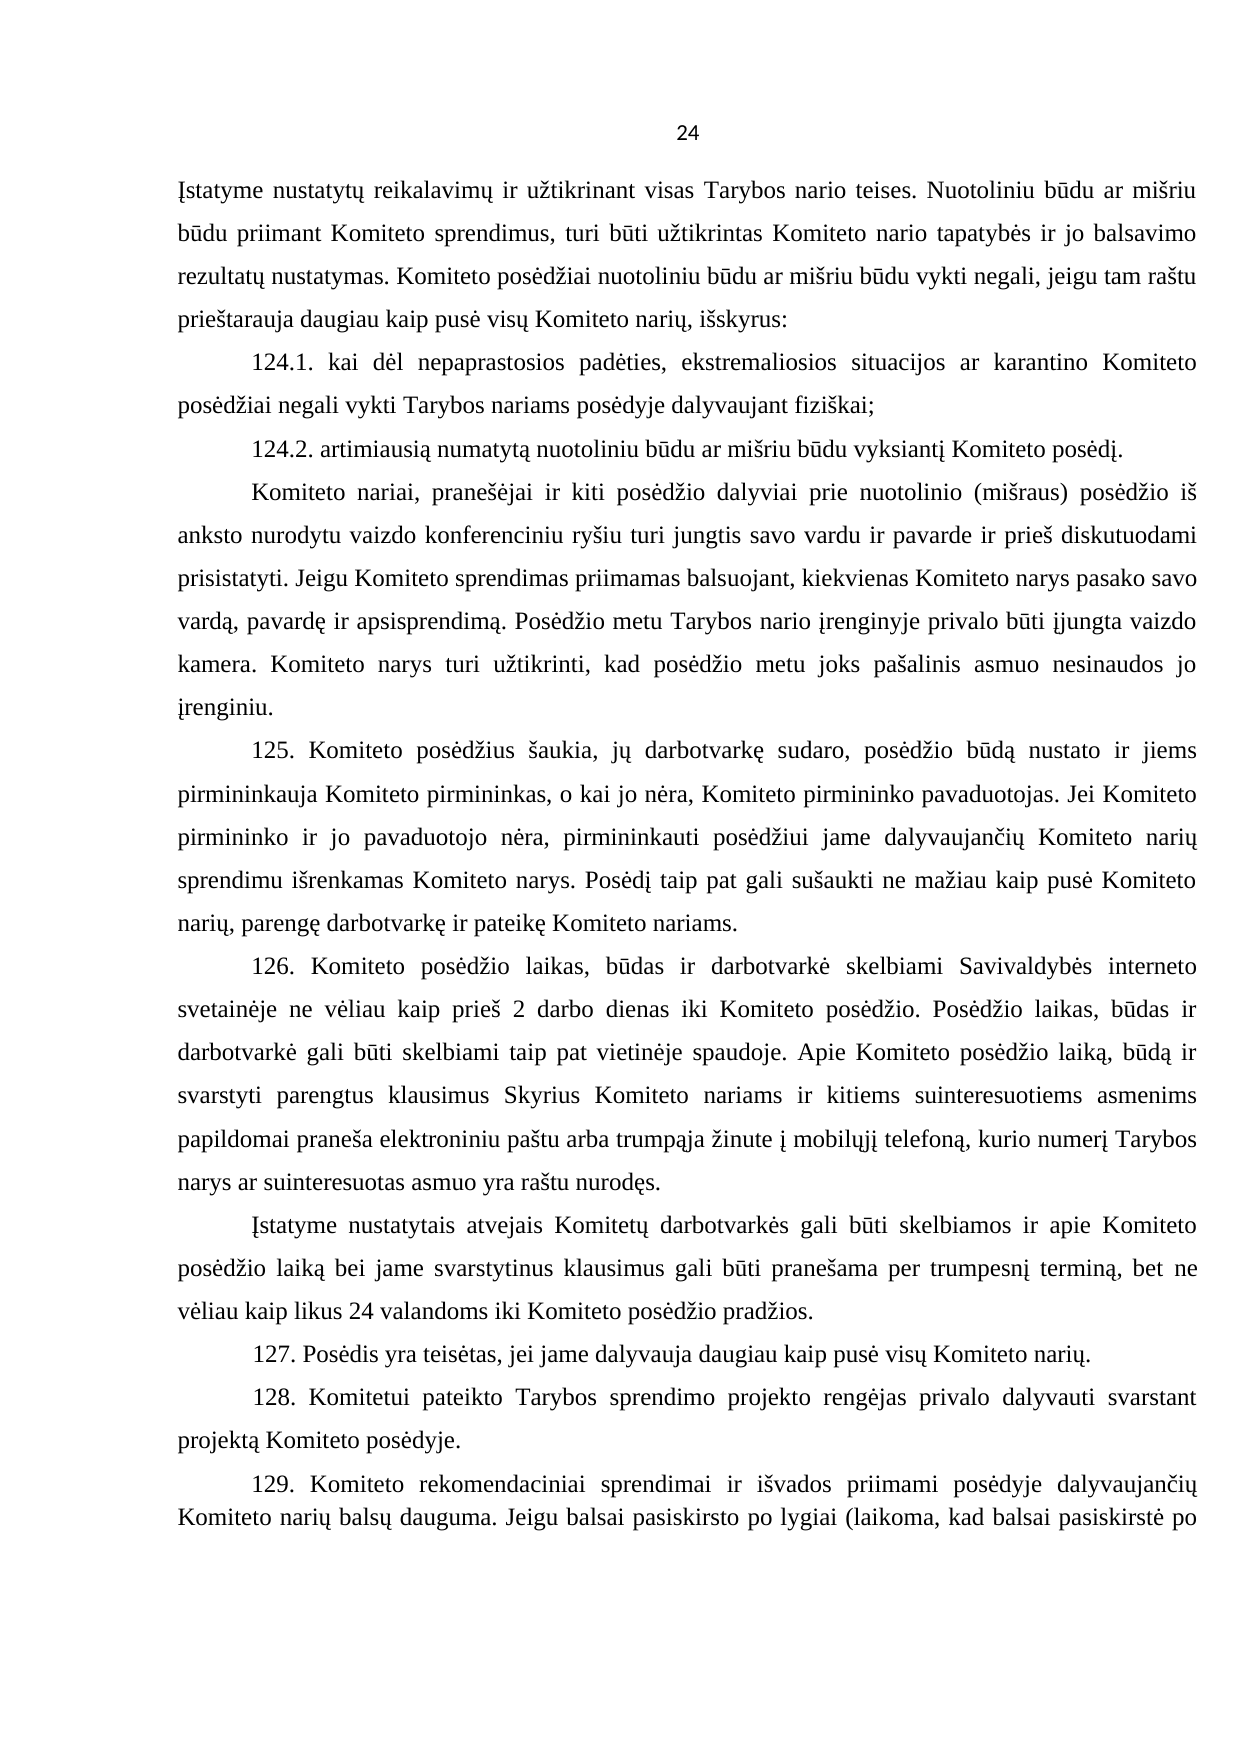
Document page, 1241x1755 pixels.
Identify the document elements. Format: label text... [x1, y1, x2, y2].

text 128. Komitetui pateikto Tarybos sprendimo projekto rengėjas privalo dalyvauti svarstant projektą Komiteto posėdyje. [177, 1382, 1198, 1454]
text 129. Komiteto rekomendaciniai sprendimai ir išvados priimami posėdyje dalyvaujančių Komiteto narių balsų dauguma. Jeigu balsai pasiskirsto po lygiai (laikoma, kad balsai pasiskirstė po [177, 1469, 1198, 1530]
text Komiteto nariai, pranešėjai ir kiti posėdžio dalyviai prie nuotolinio (mišraus) posėdžio iš anksto nurodytu vaizdo konferenciniu ryšiu turi jungtis savo vardu ir pavarde ir prieš diskutuodami prisistatyti. Jeigu Komiteto sprendimas priimamas balsuojant, kiekvienas Komiteto narys pasako savo vardą, pavardę ir apsisprendimą. Posėdžio metu Tarybos nario įrenginyje privalo būti įjungta vaizdo kamera. Komiteto narys turi užtikrinti, kad posėdžio metu joks pašalinis asmuo nesinaudos jo įrenginiu. [177, 477, 1198, 721]
text 125. Komiteto posėdžius šaukia, jų darbotvarkę sudaro, posėdžio būdą nustato ir jiems pirmininkauja Komiteto pirmininkas, o kai jo nėra, Komiteto pirmininko pavaduotojas. Jei Komiteto pirmininko ir jo pavaduotojo nėra, pirmininkauti posėdžiui jame dalyvaujančių Komiteto narių sprendimu išrenkamas Komiteto narys. Posėdį taip pat gali sušaukti ne mažiau kaip pusė Komiteto narių, parengę darbotvarkę ir pateikę Komiteto nariams. [177, 736, 1198, 937]
text Įstatyme nustatytų reikalavimų ir užtikrinant visas Tarybos nario teises. Nuotoliniu būdu ar mišriu būdu priimant Komiteto sprendimus, turi būti užtikrintas Komiteto nario tapatybės ir jo balsavimo rezultatų nustatymas. Komiteto posėdžiai nuotoliniu būdu ar mišriu būdu vykti negali, jeigu tam raštu prieštarauja daugiau kaip pusė visų Komiteto narių, išskyrus: [177, 175, 1198, 333]
text 124.1. kai dėl nepaprastosios padėties, ekstremaliosios situacijos ar karantino Komiteto posėdžiai negali vykti Tarybos nariams posėdyje dalyvaujant fiziškai; [177, 347, 1198, 419]
text 127. Posėdis yra teisėtas, jei jame dalyvauja daugiau kaip pusė visų Komiteto narių. [177, 1339, 1198, 1368]
text Įstatyme nustatytais atvejais Komitetų darbotvarkės gali būti skelbiamos ir apie Komiteto posėdžio laiką bei jame svarstytinus klausimus gali būti pranešama per trumpesnį terminą, bet ne vėliau kaip likus 24 valandoms iki Komiteto posėdžio pradžios. [177, 1210, 1198, 1325]
text 124.2. artimiausią numatytą nuotoliniu būdu ar mišriu būdu vyksiantį Komiteto posėdį. [177, 434, 1198, 462]
text 126. Komiteto posėdžio laikas, būdas ir darbotvarkė skelbiami Savivaldybės interneto svetainėje ne vėliau kaip prieš 2 darbo dienas iki Komiteto posėdžio. Posėdžio laikas, būdas ir darbotvarkė gali būti skelbiami taip pat vietinėje spaudoje. Apie Komiteto posėdžio laiką, būdą ir svarstyti parengtus klausimus Skyrius Komiteto nariams ir kitiems suinteresuotiems asmenims papildomai praneša elektroniniu paštu arba trumpąja žinute į mobilųjį telefoną, kurio numerį Tarybos narys ar suinteresuotas asmuo yra raštu nurodęs. [177, 951, 1198, 1196]
